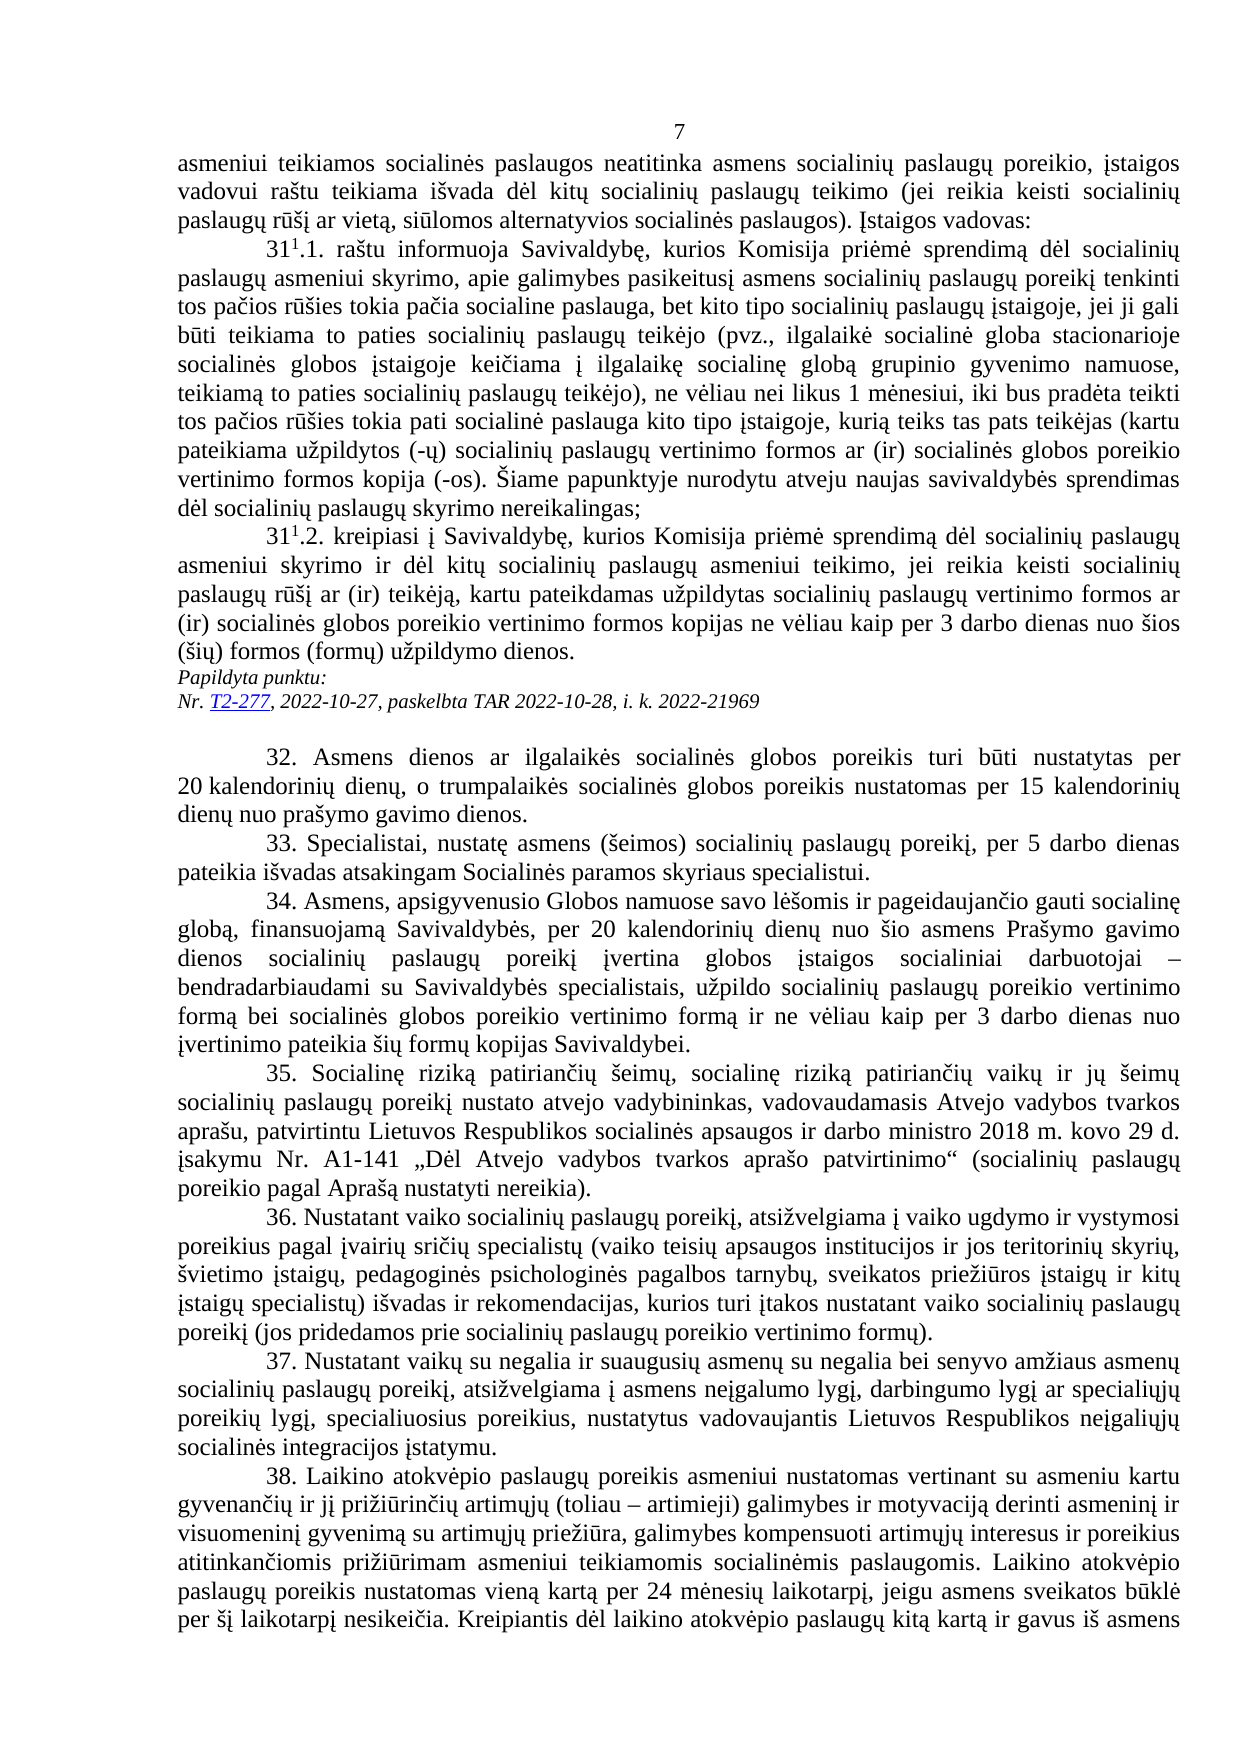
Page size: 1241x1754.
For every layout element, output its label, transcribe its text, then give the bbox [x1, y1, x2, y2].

text Papildyta punktu: [177, 665, 1181, 689]
text asmeniui teikiamos socialinės paslaugos neatitinka asmens socialinių paslaugų poreikio, įstaigos vadovui raštu teikiama išvada dėl kitų socialinių paslaugų teikimo (jei reikia keisti socialinių paslaugų rūšį ar vietą, siūlomos alternatyvios socialinės paslaugos). Įstaigos vadovas: [177, 148, 1181, 234]
text 34. Asmens, apsigyvenusio Globos namuose savo lėšomis ir pageidaujančio gauti socialinę globą, finansuojamą Savivaldybės, per 20 kalendorinių dienų nuo šio asmens Prašymo gavimo dienos socialinių paslaugų poreikį įvertina globos įstaigos socialiniai darbuotojai – bendradarbiaudami su Savivaldybės specialistais, užpildo socialinių paslaugų poreikio vertinimo formą bei socialinės globos poreikio vertinimo formą ir ne vėliau kaip per 3 darbo dienas nuo įvertinimo pateikia šių formų kopijas Savivaldybei. [177, 886, 1181, 1058]
text 311.2. kreipiasi į Savivaldybę, kurios Komisija priėmė sprendimą dėl socialinių paslaugų asmeniui skyrimo ir dėl kitų socialinių paslaugų asmeniui teikimo, jei reikia keisti socialinių paslaugų rūšį ar (ir) teikėją, kartu pateikdamas užpildytas socialinių paslaugų vertinimo formos ar (ir) socialinės globos poreikio vertinimo formos kopijas ne vėliau kaip per 3 darbo dienas nuo šios (šių) formos (formų) užpildymo dienos. [177, 521, 1181, 665]
text 38. Laikino atokvėpio paslaugų poreikis asmeniui nustatomas vertinant su asmeniu kartu gyvenančių ir jį prižiūrinčių artimųjų (toliau – artimieji) galimybes ir motyvaciją derinti asmeninį ir visuomeninį gyvenimą su artimųjų priežiūra, galimybes kompensuoti artimųjų interesus ir poreikius atitinkančiomis prižiūrimam asmeniui teikiamomis socialinėmis paslaugomis. Laikino atokvėpio paslaugų poreikis nustatomas vieną kartą per 24 mėnesių laikotarpį, jeigu asmens sveikatos būklė per šį laikotarpį nesikeičia. Kreipiantis dėl laikino atokvėpio paslaugų kitą kartą ir gavus iš asmens [177, 1461, 1181, 1633]
text 35. Socialinę riziką patiriančių šeimų, socialinę riziką patiriančių vaikų ir jų šeimų socialinių paslaugų poreikį nustato atvejo vadybininkas, vadovaudamasis Atvejo vadybos tvarkos aprašu, patvirtintu Lietuvos Respublikos socialinės apsaugos ir darbo ministro 2018 m. kovo 29 d. įsakymu Nr. A1-141 „Dėl Atvejo vadybos tvarkos aprašo patvirtinimo“ (socialinių paslaugų poreikio pagal Aprašą nustatyti nereikia). [177, 1058, 1181, 1202]
text 32. Asmens dienos ar ilgalaikės socialinės globos poreikis turi būti nustatytas per 20 kalendorinių dienų, o trumpalaikės socialinės globos poreikis nustatomas per 15 kalendorinių dienų nuo prašymo gavimo dienos. [177, 742, 1181, 828]
text 311.1. raštu informuoja Savivaldybę, kurios Komisija priėmė sprendimą dėl socialinių paslaugų asmeniui skyrimo, apie galimybes pasikeitusį asmens socialinių paslaugų poreikį tenkinti tos pačios rūšies tokia pačia socialine paslauga, bet kito tipo socialinių paslaugų įstaigoje, jei ji gali būti teikiama to paties socialinių paslaugų teikėjo (pvz., ilgalaikė socialinė globa stacionarioje socialinės globos įstaigoje keičiama į ilgalaikę socialinę globą grupinio gyvenimo namuose, teikiamą to paties socialinių paslaugų teikėjo), ne vėliau nei likus 1 mėnesiui, iki bus pradėta teikti tos pačios rūšies tokia pati socialinė paslauga kito tipo įstaigoje, kurią teiks tas pats teikėjas (kartu pateikiama užpildytos (-ų) socialinių paslaugų vertinimo formos ar (ir) socialinės globos poreikio vertinimo formos kopija (-os). Šiame papunktyje nurodytu atveju naujas savivaldybės sprendimas dėl socialinių paslaugų skyrimo nereikalingas; [177, 234, 1181, 521]
text Nr. T2-277, 2022-10-27, paskelbta TAR 2022-10-28, i. k. 2022-21969 [177, 689, 1181, 713]
text 37. Nustatant vaikų su negalia ir suaugusių asmenų su negalia bei senyvo amžiaus asmenų socialinių paslaugų poreikį, atsižvelgiama į asmens neįgalumo lygį, darbingumo lygį ar specialiųjų poreikių lygį, specialiuosius poreikius, nustatytus vadovaujantis Lietuvos Respublikos neįgaliųjų socialinės integracijos įstatymu. [177, 1346, 1181, 1461]
text 33. Specialistai, nustatę asmens (šeimos) socialinių paslaugų poreikį, per 5 darbo dienas pateikia išvadas atsakingam Socialinės paramos skyriaus specialistui. [177, 828, 1181, 886]
text 36. Nustatant vaiko socialinių paslaugų poreikį, atsižvelgiama į vaiko ugdymo ir vystymosi poreikius pagal įvairių sričių specialistų (vaiko teisių apsaugos institucijos ir jos teritorinių skyrių, švietimo įstaigų, pedagoginės psichologinės pagalbos tarnybų, sveikatos priežiūros įstaigų ir kitų įstaigų specialistų) išvadas ir rekomendacijas, kurios turi įtakos nustatant vaiko socialinių paslaugų poreikį (jos pridedamos prie socialinių paslaugų poreikio vertinimo formų). [177, 1202, 1181, 1346]
